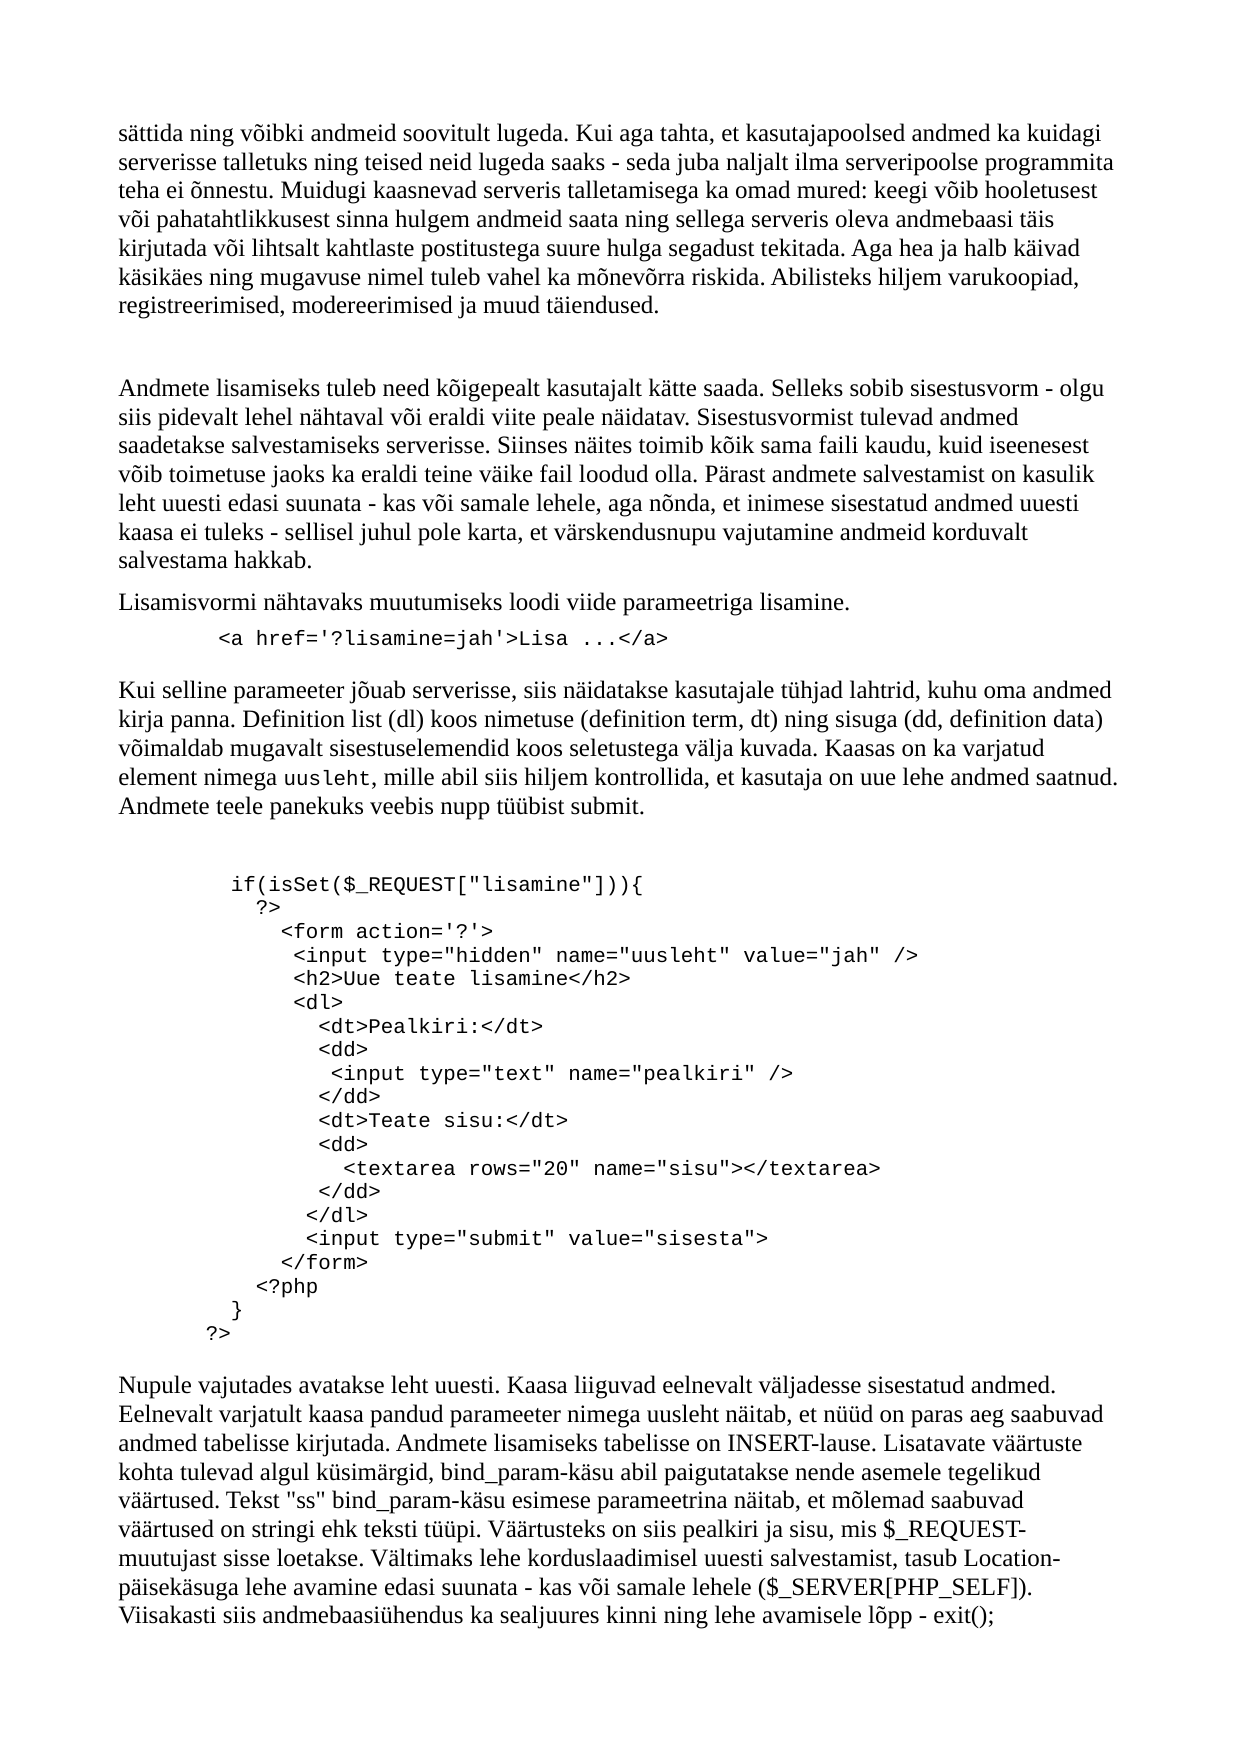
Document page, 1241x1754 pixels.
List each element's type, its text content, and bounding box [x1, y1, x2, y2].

text <input type="submit" value="sisesta"> [118, 1228, 1122, 1252]
text <input type="text" name="pealkiri" /> [118, 1063, 1122, 1087]
text if(isSet($_REQUEST["lisamine"])){ [118, 874, 1122, 897]
text <a href='?lisamine=jah'>Lisa ...</a> [118, 628, 1122, 652]
text Nupule vajutades avatakse leht uuesti. Kaasa liiguvad eelnevalt väljadesse sisestatud andmed. Eelnevalt varjatult kaasa pandud parameeter nimega uusleht näitab, et nüüd on paras aeg saabuvad andmed tabelisse kirjutada. Andmete lisamiseks tabelisse on INSERT-lause. Lisatavate väärtuste kohta tulevad algul küsimärgid, bind_param-käsu abil paigutatakse nende asemele tegelikud väärtused. Tekst "ss" bind_param-käsu esimese parameetrina näitab, et mõlemad saabuvad väärtused on stringi ehk teksti tüüpi. Väärtusteks on siis pealkiri ja sisu, mis $_REQUEST-muutujast sisse loetakse. Vältimaks lehe korduslaadimisel uuesti salvestamist, tasub Location-päisekäsuga lehe avamine edasi suunata - kas või samale lehele ($_SERVER[PHP_SELF]). Viisakasti siis andmebaasiühendus ka sealjuures kinni ning lehe avamisele lõpp - exit(); [118, 1370, 1122, 1629]
text Kui selline parameeter jõuab serverisse, siis näidatakse kasutajale tühjad lahtrid, kuhu oma andmed kirja panna. Definition list (dl) koos nimetuse (definition term, dt) ning sisuga (dd, definition data) võimaldab mugavalt sisestuselemendid koos seletustega välja kuvada. Kaasas on ka varjatud element nimega uusleht, mille abil siis hiljem kontrollida, et kasutaja on uue lehe andmed saatnud. Andmete teele panekuks veebis nupp tüübist submit. [118, 675, 1122, 820]
text ?> [118, 1323, 1122, 1347]
text </dl> [118, 1205, 1122, 1228]
text <dl> [118, 992, 1122, 1016]
text <input type="hidden" name="uusleht" value="jah" /> [118, 945, 1122, 968]
text sättida ning võibki andmeid soovitult lugeda. Kui aga tahta, et kasutajapoolsed andmed ka kuidagi serverisse talletuks ning teised neid lugeda saaks - seda juba naljalt ilma serveripoolse programmita teha ei õnnestu. Muidugi kaasnevad serveris talletamisega ka omad mured: keegi võib hooletusest või pahatahtlikkusest sinna hulgem andmeid saata ning sellega serveris oleva andmebaasi täis kirjutada või lihtsalt kahtlaste postitustega suure hulga segadust tekitada. Aga hea ja halb käivad käsikäes ning mugavuse nimel tuleb vahel ka mõnevõrra riskida. Abilisteks hiljem varukoopiad, registreerimised, modereerimised ja muud täiendused. [118, 118, 1122, 319]
text Lisamisvormi nähtavaks muutumiseks loodi viide parameetriga lisamine. [118, 587, 1122, 616]
text </form> [118, 1252, 1122, 1276]
text } [118, 1299, 1122, 1323]
text <form action='?'> [118, 921, 1122, 945]
text <?php [118, 1276, 1122, 1299]
text </dd> [118, 1087, 1122, 1110]
text <dd> [118, 1134, 1122, 1157]
text </dd> [118, 1181, 1122, 1205]
text <dt>Teate sisu:</dt> [118, 1110, 1122, 1134]
text ?> [118, 897, 1122, 921]
text <h2>Uue teate lisamine</h2> [118, 968, 1122, 992]
text <dt>Pealkiri:</dt> [118, 1016, 1122, 1039]
text <textarea rows="20" name="sisu"></textarea> [118, 1157, 1122, 1181]
text Andmete lisamiseks tuleb need kõigepealt kasutajalt kätte saada. Selleks sobib sisestusvorm - olgu siis pidevalt lehel nähtaval või eraldi viite peale näidatav. Sisestusvormist tulevad andmed saadetakse salvestamiseks serverisse. Siinses näites toimib kõik sama faili kaudu, kuid iseenesest võib toimetuse jaoks ka eraldi teine väike fail loodud olla. Pärast andmete salvestamist on kasulik leht uuesti edasi suunata - kas või samale lehele, aga nõnda, et inimese sisestatud andmed uuesti kaasa ei tuleks - sellisel juhul pole karta, et värskendusnupu vajutamine andmeid korduvalt salvestama hakkab. [118, 373, 1122, 574]
text <dd> [118, 1039, 1122, 1063]
